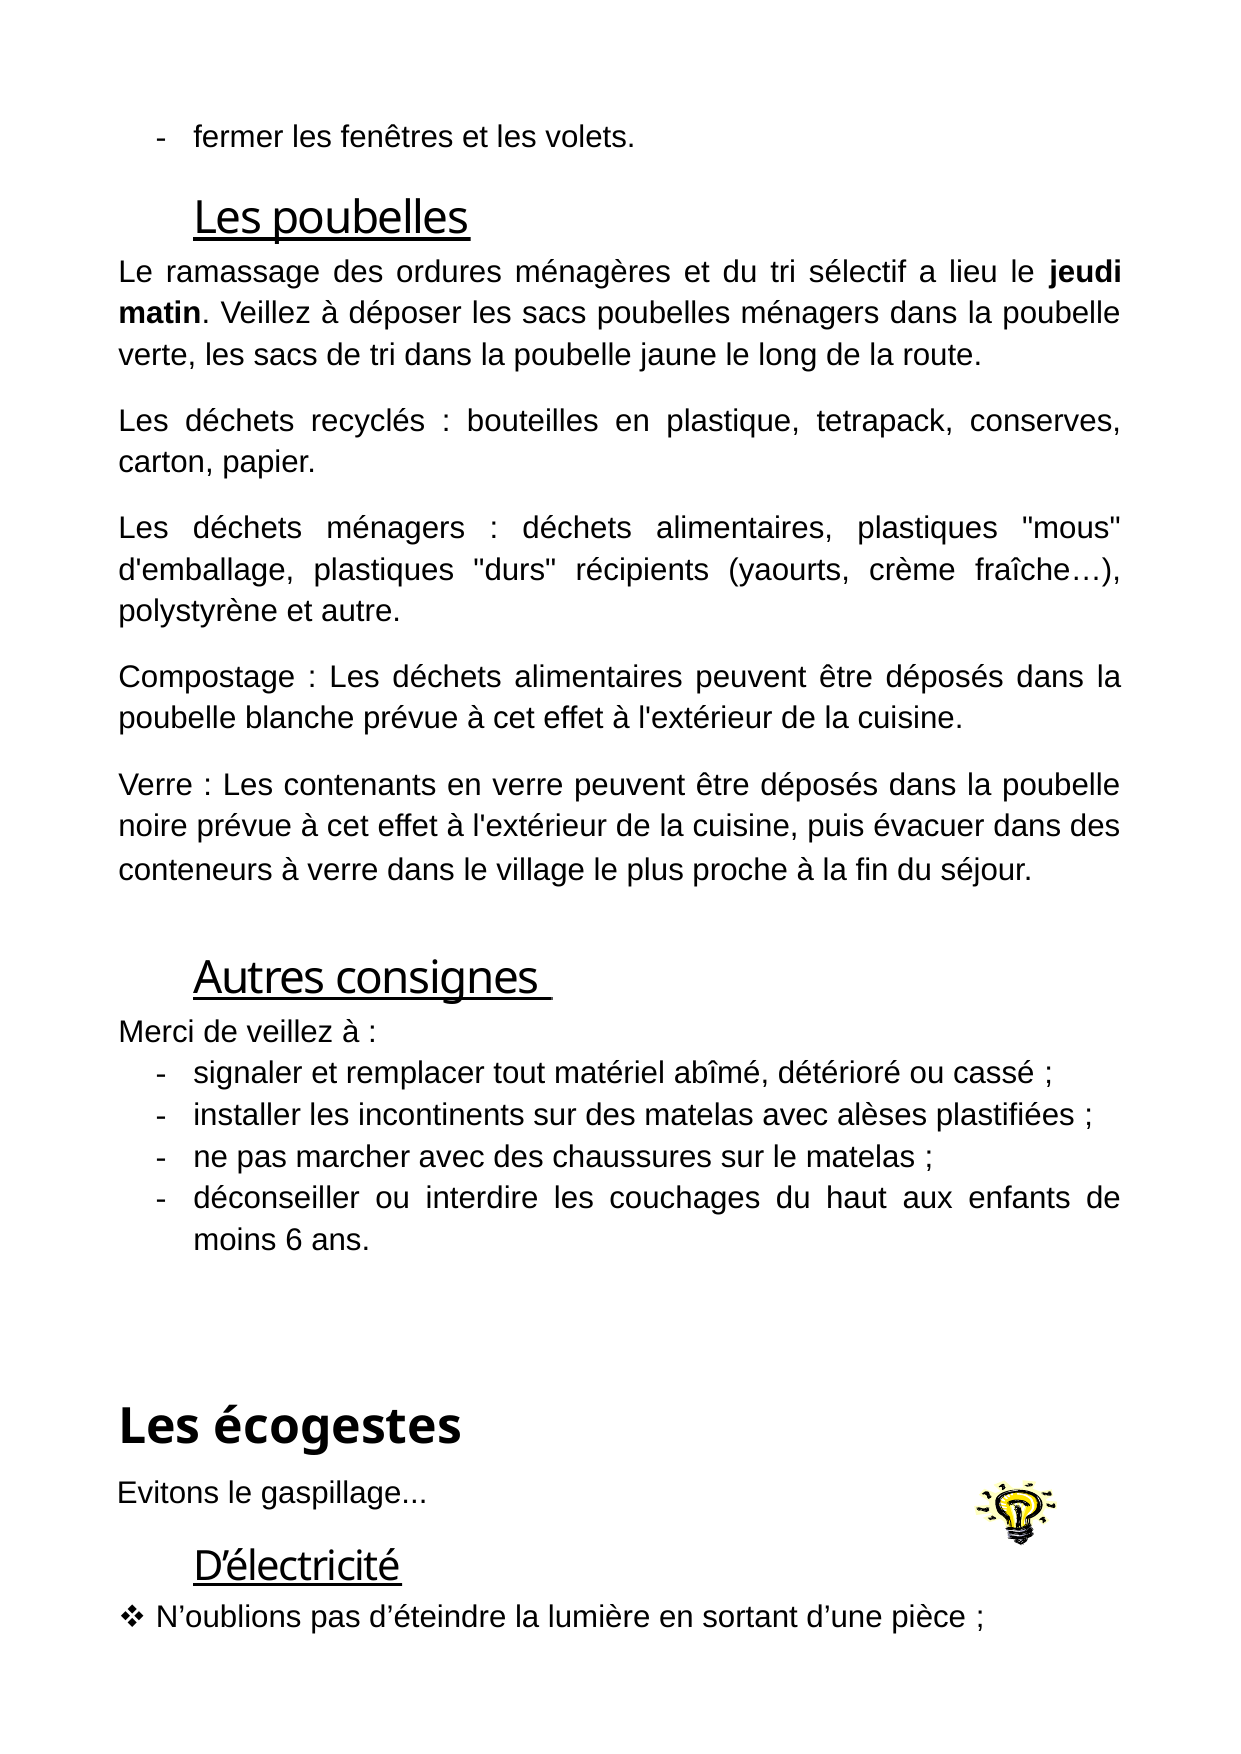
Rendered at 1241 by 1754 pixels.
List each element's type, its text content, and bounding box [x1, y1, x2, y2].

list installer les incontinents sur des matelas avec alèses plastifiées ; [156, 1096, 1122, 1132]
subtitle Les écogestes [118, 1390, 1122, 1458]
text Les déchets recyclés : bouteilles en plastique, tetrapack, conserves, carton, papier. [118, 402, 1122, 479]
text Evitons le gaspillage... [117, 1474, 1122, 1510]
list N’oublions pas d’éteindre la lumière en sortant d’une pièce ; [118, 1598, 1122, 1634]
text Compostage : Les déchets alimentaires peuvent être déposés dans la poubelle blanche prévue à cet effet à l'extérieur de la cuisine. [118, 658, 1122, 736]
subtitle D’électricité [193, 1535, 1122, 1592]
text Les déchets ménagers : déchets alimentaires, plastiques "mous" d'emballage, plastiques "durs" récipients (yaourts, crème fraîche…), polystyrène et autre. [118, 509, 1122, 628]
subtitle Les poubelles [193, 185, 1122, 247]
list ne pas marcher avec des chaussures sur le matelas ; [156, 1138, 1122, 1174]
subtitle Autres consignes [193, 944, 1122, 1007]
text Le ramassage des ordures ménagères et du tri sélectif a lieu le jeudi matin. Veillez à déposer les sacs poubelles ménagers dans la poubelle verte, les sacs de tri dans la poubelle jaune le long de la route. [118, 253, 1122, 372]
text Verre : Les contenants en verre peuvent être déposés dans la poubelle noire prévue à cet effet à l'extérieur de la cuisine, puis évacuer dans des conteneurs à verre dans le village le plus proche à la fin du séjour. [118, 766, 1122, 889]
text Merci de veillez à : [118, 1013, 1122, 1049]
list fermer les fenêtres et les volets. [156, 118, 1122, 154]
list signaler et remplacer tout matériel abîmé, détérioré ou cassé ; [156, 1054, 1122, 1091]
list déconseiller ou interdire les couchages du haut aux enfants de moins 6 ans. [156, 1179, 1122, 1257]
